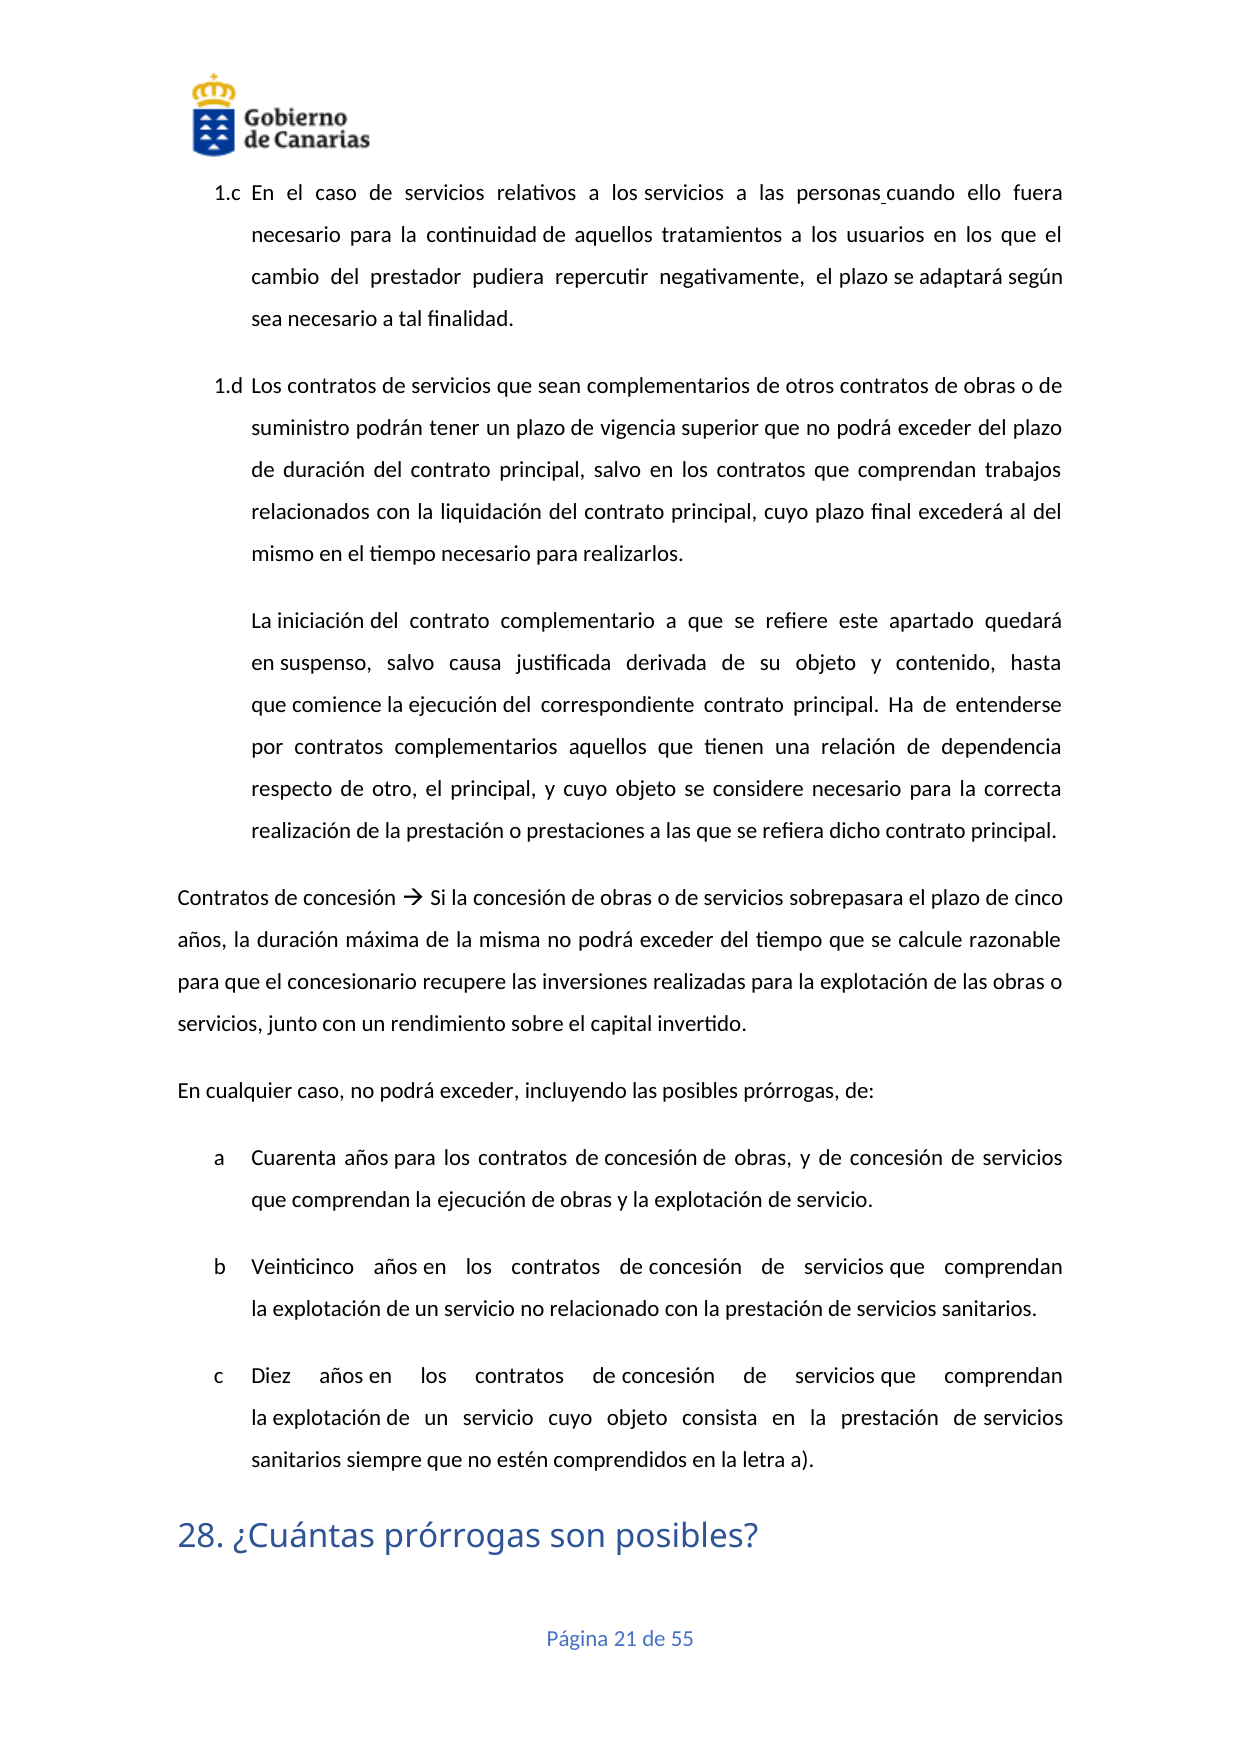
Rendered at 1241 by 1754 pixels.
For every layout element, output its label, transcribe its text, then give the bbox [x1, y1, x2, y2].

list Diez años en los contratos de concesión de servicios que comprendan la explotación de un servicio cuyo objeto consista en la prestación de servicios sanitarios siempre que no estén comprendidos en la letra a). [213, 1361, 1063, 1473]
list Veinticinco años en los contratos de concesión de servicios que comprendan la explotación de un servicio no relacionado con la prestación de servicios sanitarios. [213, 1252, 1063, 1322]
list Cuarenta años para los contratos de concesión de obras, y de concesión de servicios que comprendan la ejecución de obras y la explotación de servicio. [213, 1143, 1063, 1213]
picture [177, 73, 393, 179]
text La iniciación del contrato complementario a que se refiere este apartado quedará en suspenso, salvo causa justificada derivada de su objeto y contenido, hasta que comience la ejecución del correspondiente contrato principal. Ha de entenderse por contratos complementarios aquellos que tienen una relación de dependencia respecto de otro, el principal, y cuyo objeto se considere necesario para la correcta realización de la prestación o prestaciones a las que se refiera dicho contrato principal. [251, 606, 1063, 844]
text Contratos de concesión  Si la concesión de obras o de servicios sobrepasara el plazo de cinco años, la duración máxima de la misma no podrá exceder del tiempo que se calcule razonable para que el concesionario recupere las inversiones realizadas para la explotación de las obras o servicios, junto con un rendimiento sobre el capital invertido. [177, 883, 1063, 1037]
subtitle 28. ¿Cuántas prórrogas son posibles? [177, 1512, 1063, 1557]
list En el caso de servicios relativos a los servicios a las personas cuando ello fuera necesario para la continuidad de aquellos tratamientos a los usuarios en los que el cambio del prestador pudiera repercutir negativamente, el plazo se adaptará según sea necesario a tal finalidad. [213, 178, 1063, 332]
list Los contratos de servicios que sean complementarios de otros contratos de obras o de suministro podrán tener un plazo de vigencia superior que no podrá exceder del plazo de duración del contrato principal, salvo en los contratos que comprendan trabajos relacionados con la liquidación del contrato principal, cuyo plazo final excederá al del mismo en el tiempo necesario para realizarlos. [213, 371, 1063, 567]
text En cualquier caso, no podrá exceder, incluyendo las posibles prórrogas, de: [177, 1076, 1063, 1104]
